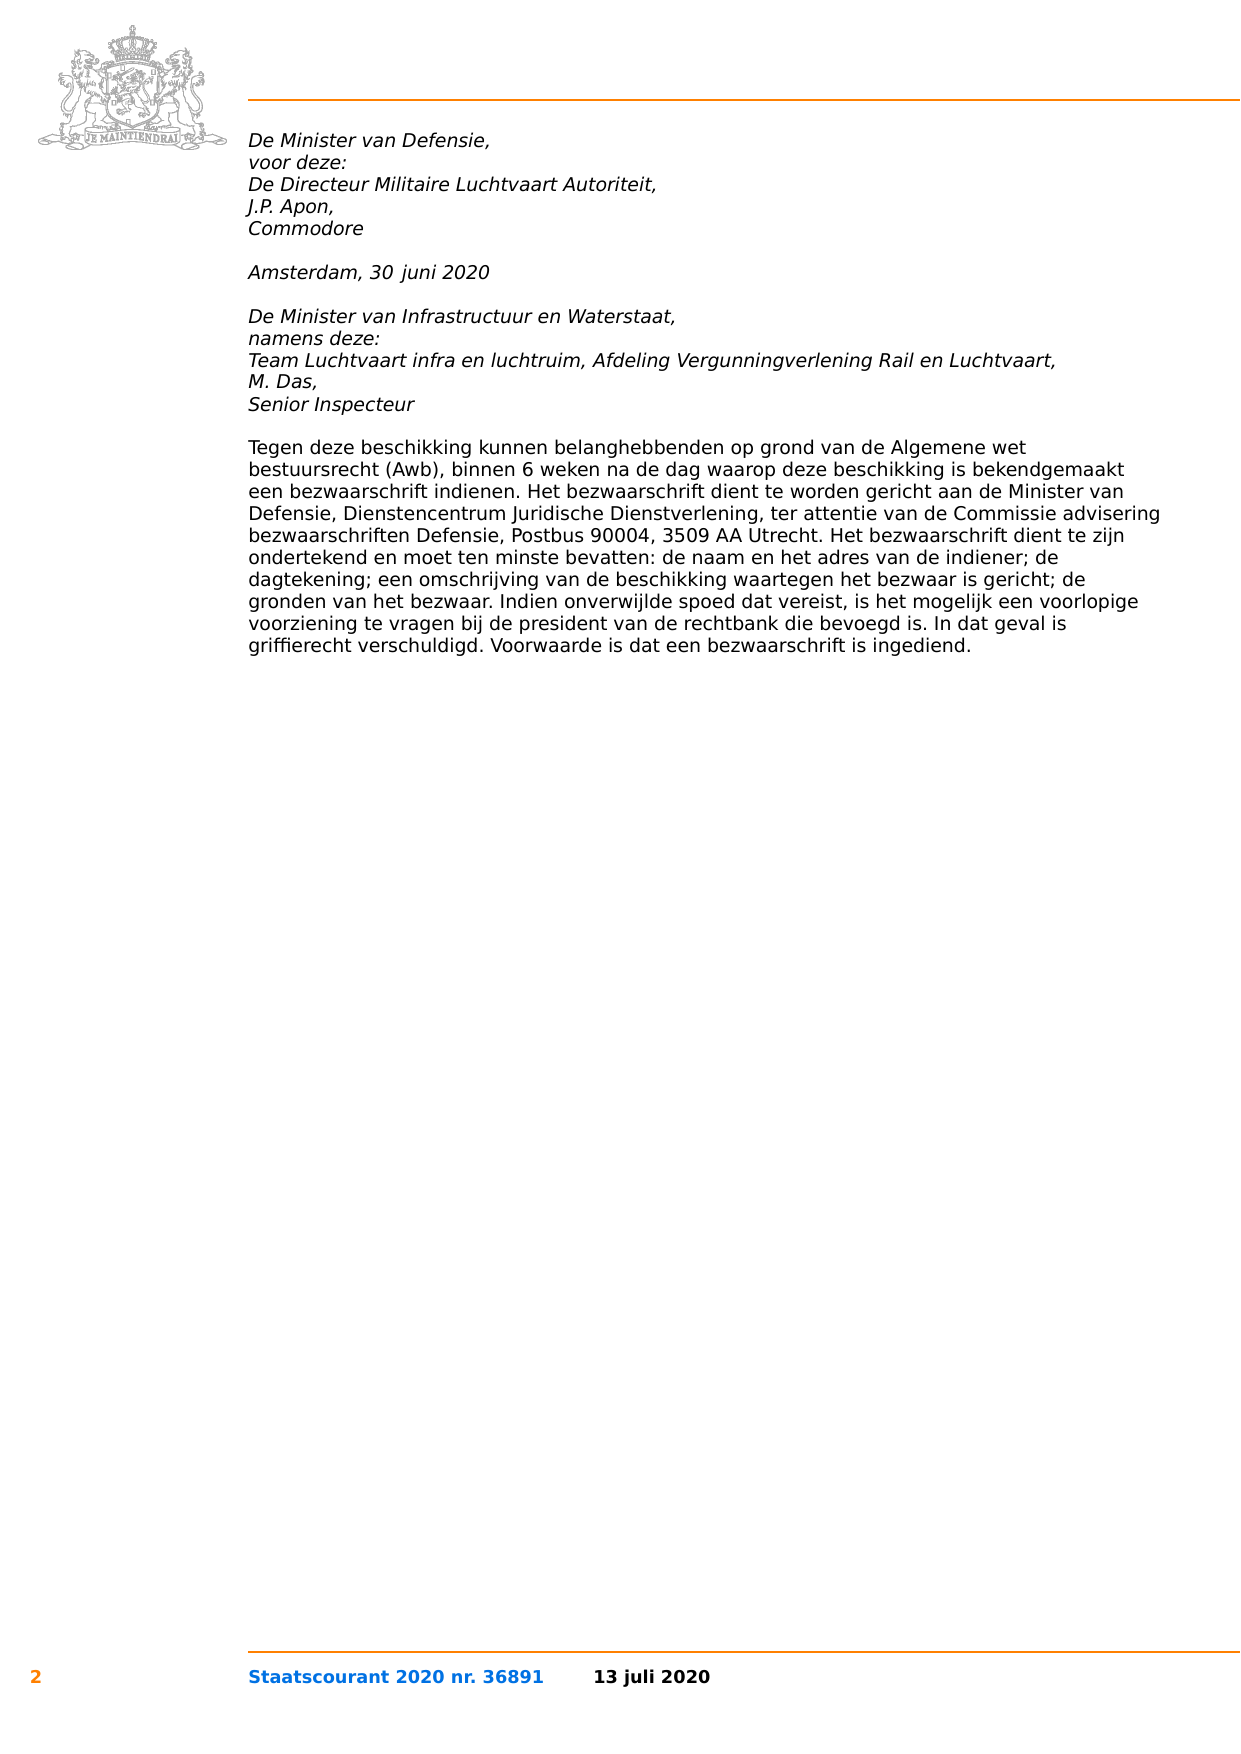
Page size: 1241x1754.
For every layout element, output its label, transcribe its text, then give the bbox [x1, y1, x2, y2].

picture [38, 25, 227, 150]
text Amsterdam, 30 juni 2020 [248, 262, 1163, 284]
text De Minister van Defensie, voor deze: De Directeur Militaire Luchtvaart Autoriteit, J.P. Apon, Commodore [248, 130, 1163, 240]
text Tegen deze beschikking kunnen belanghebbenden op grond van de Algemene wet bestuursrecht (Awb), binnen 6 weken na de dag waarop deze beschikking is bekendgemaakt een bezwaarschrift indienen. Het bezwaarschrift dient te worden gericht aan de Minister van Defensie, Dienstencentrum Juridische Dienstverlening, ter attentie van de Commissie advisering bezwaarschriften Defensie, Postbus 90004, 3509 AA Utrecht. Het bezwaarschrift dient te zijn ondertekend en moet ten minste bevatten: de naam en het adres van de indiener; de dagtekening; een omschrijving van de beschikking waartegen het bezwaar is gericht; de gronden van het bezwaar. Indien onverwijlde spoed dat vereist, is het mogelijk een voorlopige voorziening te vragen bij de president van de rechtbank die bevoegd is. In dat geval is griffierecht verschuldigd. Voorwaarde is dat een bezwaarschrift is ingediend. [248, 437, 1163, 657]
text De Minister van Infrastructuur en Waterstaat, namens deze: Team Luchtvaart infra en luchtruim, Afdeling Vergunningverlening Rail en Luchtvaart, M. Das, Senior Inspecteur [248, 306, 1163, 415]
